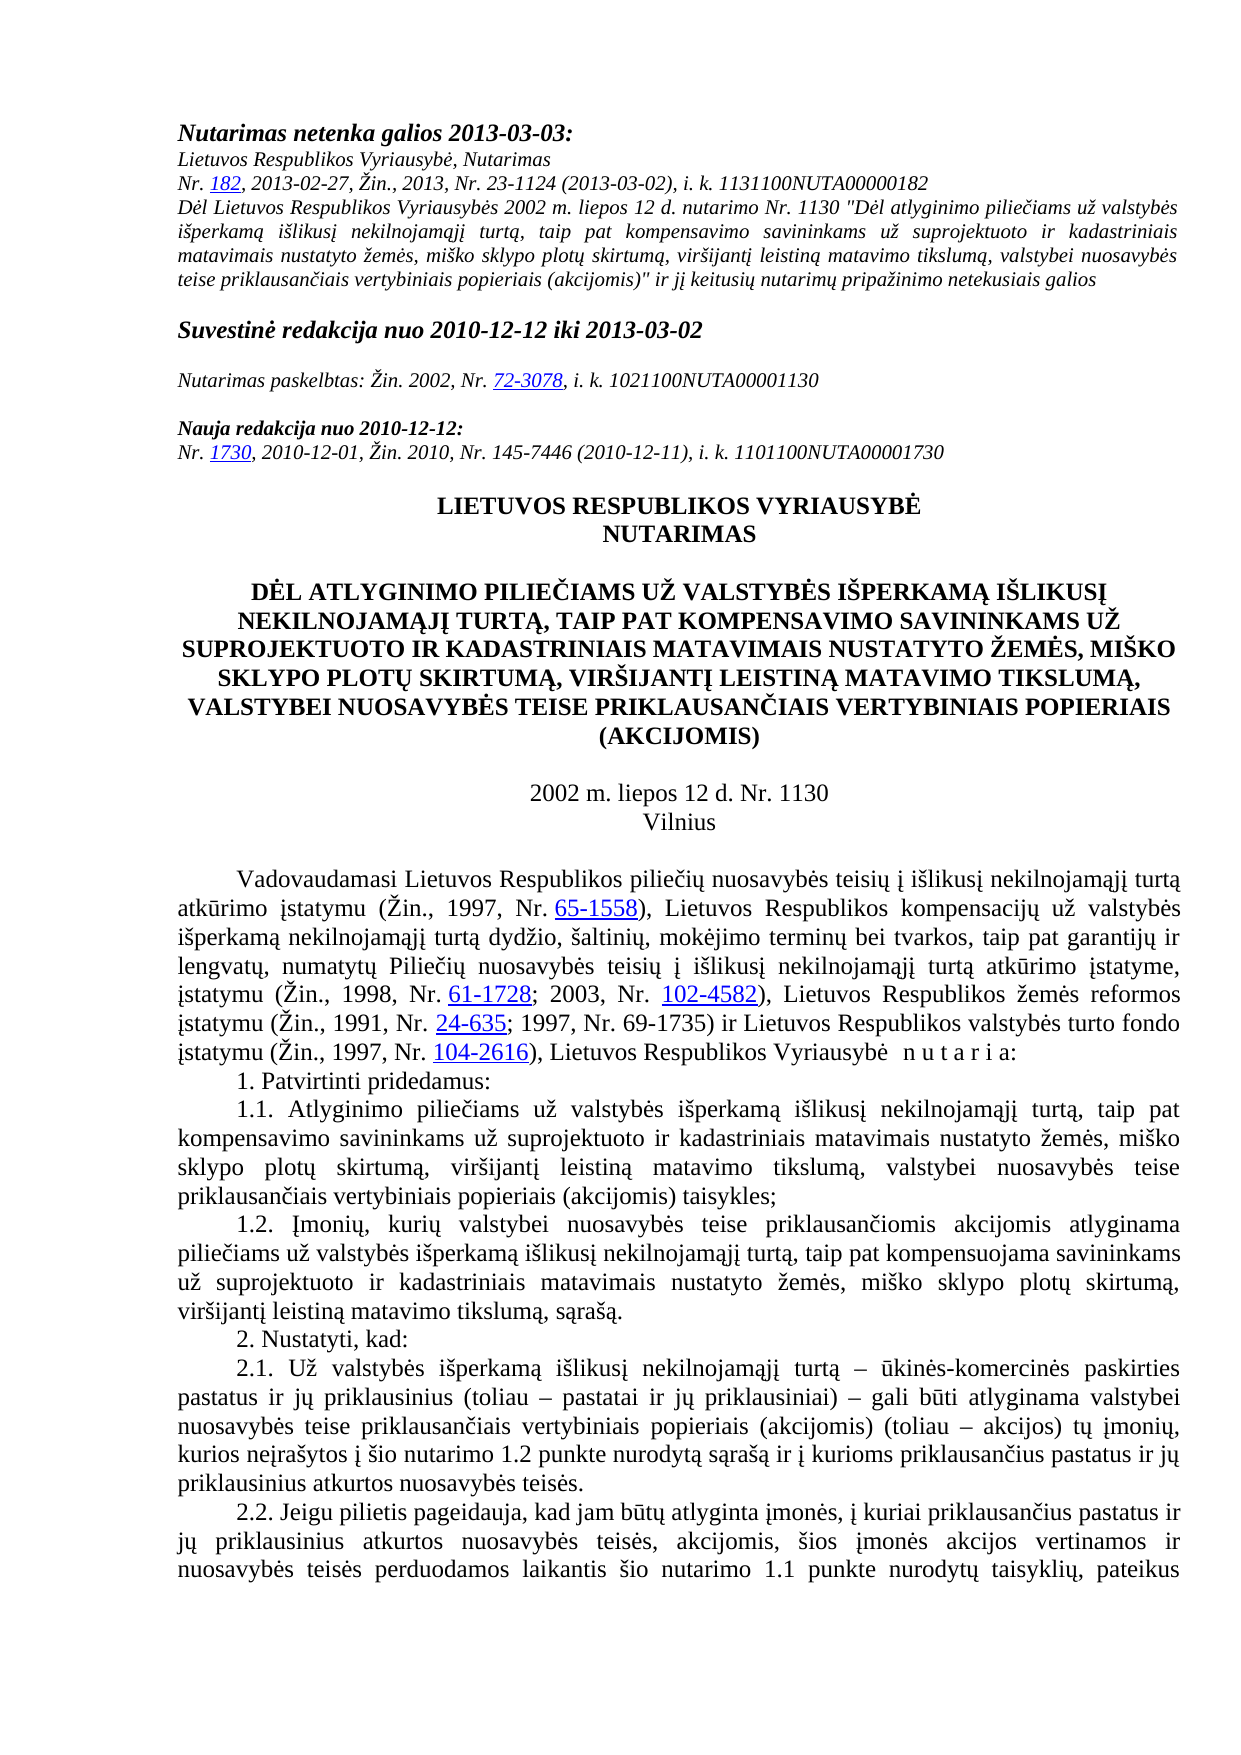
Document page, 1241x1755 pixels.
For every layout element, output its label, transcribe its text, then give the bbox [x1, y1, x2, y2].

text Nauja redakcija nuo 2010-12-12: [177, 416, 1181, 440]
text Lietuvos Respublikos Vyriausybė [177, 491, 1181, 519]
text 1. Patvirtinti pridedamus: [177, 1066, 1181, 1094]
text 1.2. Įmonių, kurių valstybei nuosavybės teise priklausančiomis akcijomis atlyginama piliečiams už valstybės išperkamą išlikusį nekilnojamąjį turtą, taip pat kompensuojama savininkams už suprojektuoto ir kadastriniais matavimais nustatyto žemės, miško sklypo plotų skirtumą, viršijantį leistiną matavimo tikslumą, sąrašą. [177, 1209, 1181, 1324]
text Lietuvos Respublikos Vyriausybė, Nutarimas [177, 147, 1181, 171]
text 2.1. Už valstybės išperkamą išlikusį nekilnojamąjį turtą – ūkinės-komercinės paskirties pastatus ir jų priklausinius (toliau – pastatai ir jų priklausiniai) – gali būti atlyginama valstybei nuosavybės teise priklausančiais vertybiniais popieriais (akcijomis) (toliau – akcijos) tų įmonių, kurios neįrašytos į šio nutarimo 1.2 punkte nurodytą sąrašą ir į kurioms priklausančius pastatus ir jų priklausinius atkurtos nuosavybės teisės. [177, 1353, 1181, 1497]
text Nutarimas paskelbtas: Žin. 2002, Nr. 72-3078, i. k. 1021100NUTA00001130 [177, 368, 1181, 392]
text 1.1. Atlyginimo piliečiams už valstybės išperkamą išlikusį nekilnojamąjį turtą, taip pat kompensavimo savininkams už suprojektuoto ir kadastriniais matavimais nustatyto žemės, miško sklypo plotų skirtumą, viršijantį leistiną matavimo tikslumą, valstybei nuosavybės teise priklausančiais vertybiniais popieriais (akcijomis) taisykles; [177, 1094, 1181, 1209]
text 2.2. Jeigu pilietis pageidauja, kad jam būtų atlyginta įmonės, į kuriai priklausančius pastatus ir jų priklausinius atkurtos nuosavybės teisės, akcijomis, šios įmonės akcijos vertinamos ir nuosavybės teisės perduodamos laikantis šio nutarimo 1.1 punkte nurodytų taisyklių, pateikus [177, 1497, 1181, 1583]
text 2. Nustatyti, kad: [177, 1324, 1181, 1353]
text DĖL ATLYGINIMO PILIEČIAMS UŽ VALSTYBĖS IŠPERKAMĄ IŠLIKUSĮ NEKILNOJAMĄJĮ TURTĄ, TAIP PAT KOMPENSAVIMO SAVININKAMS UŽ SUPROJEKTUOTO IR KADASTRINIAIS MATAVIMAIS NUSTATYTO ŽEMĖS, MIŠKO SKLYPO PLOTŲ SKIRTUMĄ, VIRŠIJANTĮ LEISTINĄ MATAVIMO TIKSLUMĄ, VALSTYBEI NUOSAVYBĖS TEISE PRIKLAUSANČIAIS VERTYBINIAIS POPIERIAIS (AKCIJOMIS) [177, 577, 1181, 749]
text Nr. 182, 2013-02-27, Žin., 2013, Nr. 23-1124 (2013-03-02), i. k. 1131100NUTA00000182 [177, 171, 1181, 195]
text Nutarimas netenka galios 2013-03-03: [177, 118, 1181, 147]
text nutarimas [177, 519, 1181, 548]
text Suvestinė redakcija nuo 2010-12-12 iki 2013-03-02 [177, 315, 1181, 344]
text Dėl Lietuvos Respublikos Vyriausybės 2002 m. liepos 12 d. nutarimo Nr. 1130 "Dėl atlyginimo piliečiams už valstybės išperkamą išlikusį nekilnojamąjį turtą, taip pat kompensavimo savininkams už suprojektuoto ir kadastriniais matavimais nustatyto žemės, miško sklypo plotų skirtumą, viršijantį leistiną matavimo tikslumą, valstybei nuosavybės teise priklausančiais vertybiniais popieriais (akcijomis)" ir jį keitusių nutarimų pripažinimo netekusiais galios [177, 195, 1181, 291]
text Vilnius [177, 807, 1181, 836]
text 2002 m. liepos 12 d. Nr. 1130 [177, 778, 1181, 807]
text Nr. 1730, 2010-12-01, Žin. 2010, Nr. 145-7446 (2010-12-11), i. k. 1101100NUTA00001730 [177, 440, 1181, 464]
text Vadovaudamasi Lietuvos Respublikos piliečių nuosavybės teisių į išlikusį nekilnojamąjį turtą atkūrimo įstatymu (Žin., 1997, Nr. 65-1558), Lietuvos Respublikos kompensacijų už valstybės išperkamą nekilnojamąjį turtą dydžio, šaltinių, mokėjimo terminų bei tvarkos, taip pat garantijų ir lengvatų, numatytų Piliečių nuosavybės teisių į išlikusį nekilnojamąjį turtą atkūrimo įstatyme, įstatymu (Žin., 1998, Nr. 61-1728; 2003, Nr. 102-4582), Lietuvos Respublikos žemės reformos įstatymu (Žin., 1991, Nr. 24-635; 1997, Nr. 69-1735) ir Lietuvos Respublikos valstybės turto fondo įstatymu (Žin., 1997, Nr. 104-2616), Lietuvos Respublikos Vyriausybė nutaria: [177, 864, 1181, 1066]
